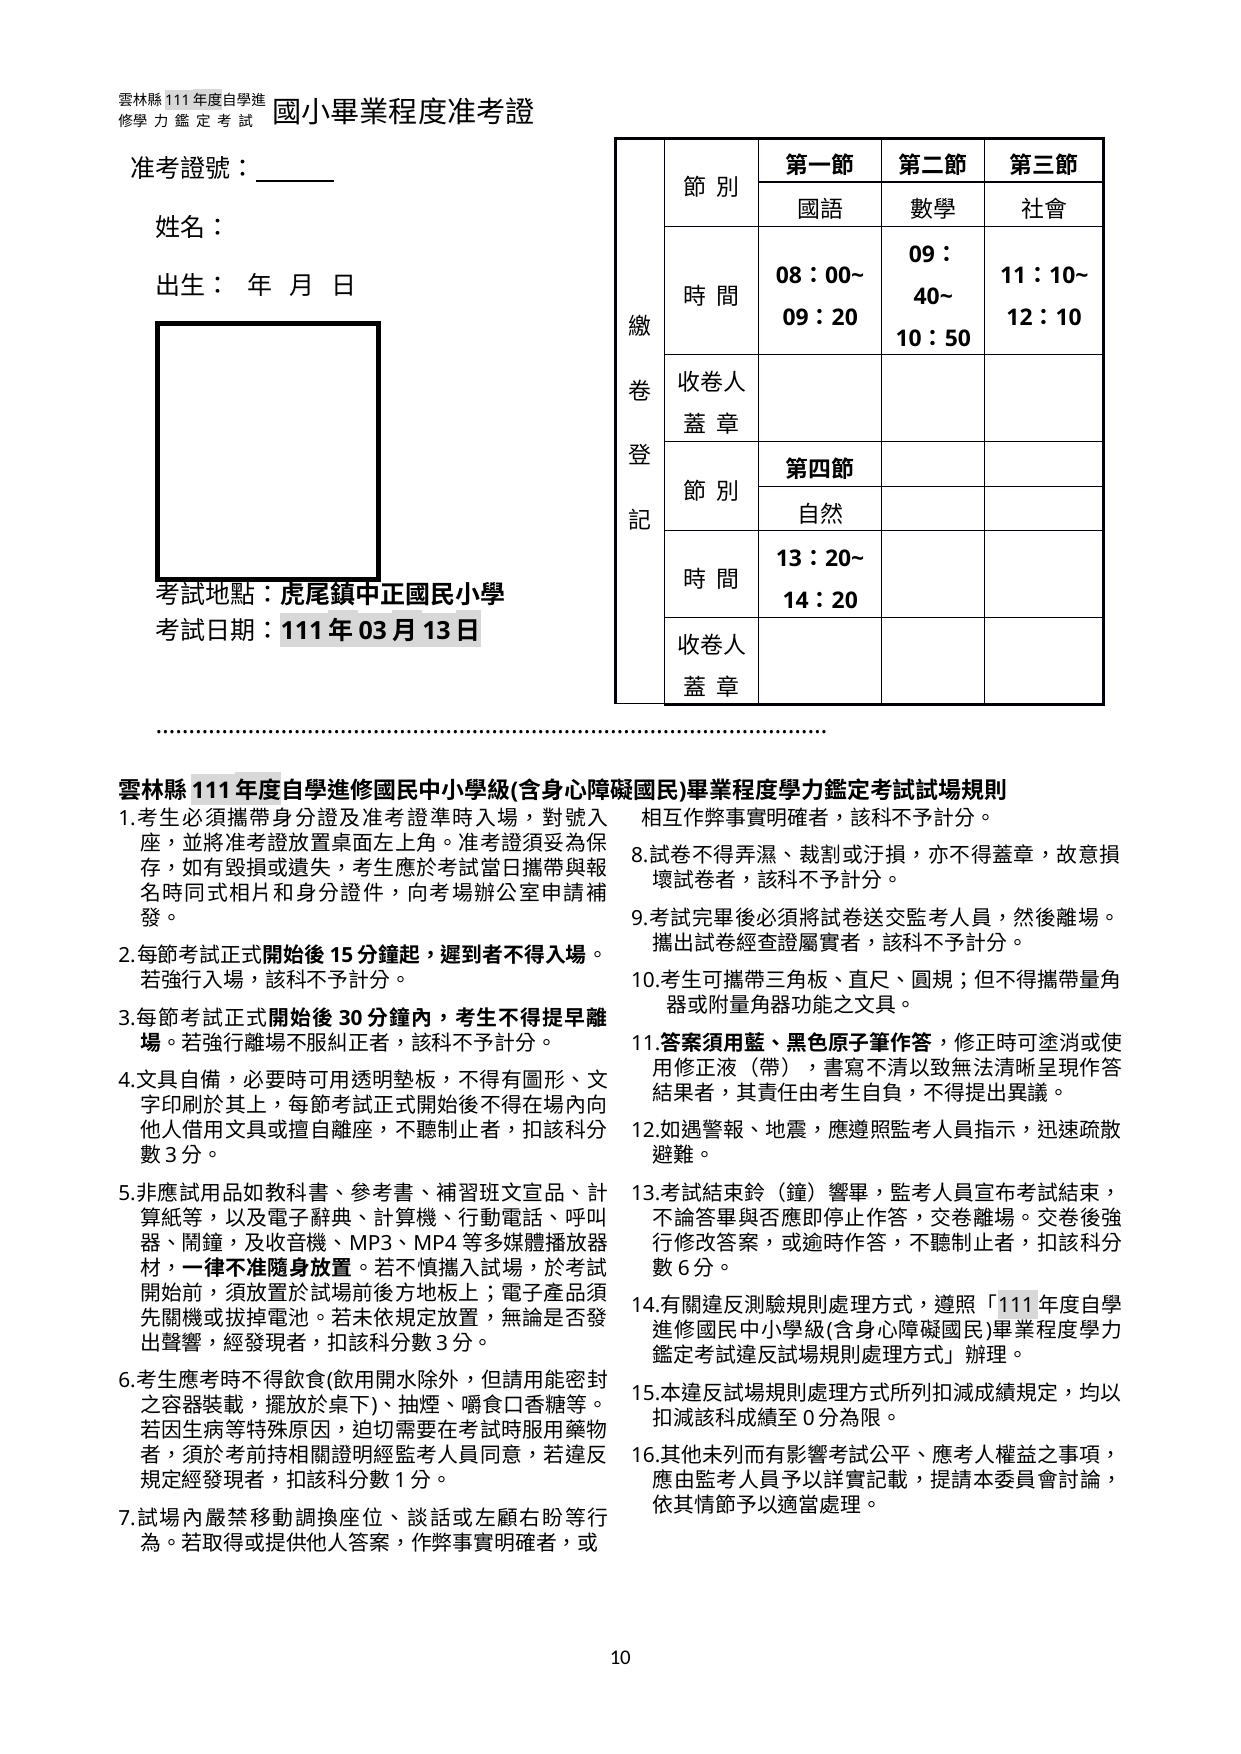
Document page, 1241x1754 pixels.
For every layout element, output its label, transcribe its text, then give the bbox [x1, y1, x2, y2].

table_cell 13：20~ 14：20 [759, 531, 881, 617]
table_cell [759, 355, 881, 441]
table_header 第二節 [882, 140, 984, 181]
text [1105, 610, 1122, 647]
text 雲林縣111年度自學進修學 力 鑑 定 考 試 國小畢業程度准考證 [118, 89, 1122, 131]
table_cell [985, 618, 1102, 703]
table_header 第三節 [985, 140, 1102, 181]
text 雲林縣111年度自學進修國民中小學級(含身心障礙國民)畢業程度學力鑑定考試試場規則 [118, 772, 1122, 805]
text 准考證號： [118, 131, 1122, 189]
table_cell 國語 [759, 183, 881, 226]
table_cell 收卷人 蓋 章 [665, 355, 758, 441]
table_cell [882, 618, 984, 703]
table_cell 08：00~ 09：20 [759, 227, 881, 354]
text 姓名： [143, 189, 614, 248]
table_cell 11：10~ 12：10 [985, 227, 1102, 354]
table_cell 收卷人 蓋 章 [665, 618, 758, 703]
text 出生： 年 月 日 [143, 248, 614, 306]
table_cell 時 間 [665, 531, 758, 617]
table_cell [985, 355, 1102, 441]
table_cell [882, 355, 984, 441]
text ………………………………………………………………………………………… [143, 681, 1122, 740]
table_cell [985, 531, 1102, 617]
table_header 繳 卷 登 記 [617, 140, 664, 703]
table_header 節 別 [665, 140, 758, 226]
text [1105, 248, 1122, 306]
table_cell 第四節 [759, 442, 881, 486]
text [1105, 189, 1122, 248]
table_cell [882, 442, 984, 486]
table_cell [985, 442, 1102, 486]
table_cell 節 別 [665, 442, 758, 530]
text [1105, 574, 1122, 610]
table_cell [882, 531, 984, 617]
table_header 1.考生必須攜帶身分證及准考證準時入場，對號入座，並將准考證放置桌面左上角。准考證須妥為保存，如有毀損或遺失，考生應於考試當日攜帶與報名時同式相片和身分證件，向考場辦公室申請補發。 2. 每節考試正式開始後15分鐘起，遲到者不得入場。若強行入場，該科不予計分。 3.每節考試正式開始後30分鐘內，考生不得提早離場。若強行離場不服糾正者，該科不予計分。 4.文具自備，必要時可用透明墊板，不得有圖形、文字印刷於其上，每節考試正式開始後不得在場內向他人借用文具或擅自離座，不聽制止者，扣該科分數3分。 5.非應試用品如教科書、參考書、補習班文宣品、計算紙等，以及電子辭典、計算機、行動電話、呼叫器、鬧鐘，及收音機、MP3、MP4 等多媒體播放器材，一律不准隨身放置。若不慎攜入試場，於考試開始前，須放置於試場前後方地板上；電子產品須先關機或拔掉電池。若未依規定放置，無論是否發出聲響，經發現者，扣該科分數3分。 6.考生應考時不得飲食(飲用開水除外，但請用能密封之容器裝載，擺放於桌下)、抽煙、嚼食口香糖等。若因生病等特殊原因，迫切需要在考試時服用藥物者，須於考前持相關證明經監考人員同意，若違反規定經發現者，扣該科分數1分。 7.試場內嚴禁移動調換座位、談話或左顧右盼等行為。若取得或提供他人答案，作弊事實明確者，或 [107, 805, 619, 1567]
table_cell [985, 487, 1102, 530]
table_header 相互作弊事實明確者，該科不予計分。 8.試卷不得弄濕、裁割或汙損，亦不得蓋章，故意損壞試卷者，該科不予計分。 9.考試完畢後必須將試卷送交監考人員，然後離場。攜出試卷經查證屬實者，該科不予計分。 10.考生可攜帶三角板、直尺、圓規；但不得攜帶量角器或附量角器功能之文具。 11.答案須用藍、黑色原子筆作答，修正時可塗消或使用修正液（帶），書寫不清以致無法清晰呈現作答結果者，其責任由考生自負，不得提出異議。 12.如遇警報、地震，應遵照監考人員指示，迅速疏散避難。 13.考試結束鈴（鐘）響畢，監考人員宣布考試結束，不論答畢與否應即停止作答，交卷離場。交卷後強行修改答案，或逾時作答，不聽制止者，扣該科分數6分。 14.有關違反測驗規則處理方式，遵照「111年度自學進修國民中小學級(含身心障礙國民)畢業程度學力鑑定考試違反試場規則處理方式」辦理。 15.本違反試場規則處理方式所列扣減成績規定，均以扣減該科成績至0分為限。 16.其他未列而有影響考試公平、應考人權益之事項，應由監考人員予以詳實記載，提請本委員會討論，依其情節予以適當處理。 [620, 805, 1133, 1567]
table_cell [882, 487, 984, 530]
table_cell 自然 [759, 487, 881, 530]
text 考試地點：虎尾鎮中正國民小學 [143, 574, 614, 610]
table_cell 時 間 [665, 227, 758, 354]
table_cell [759, 618, 881, 703]
table_cell 社會 [985, 183, 1102, 226]
table_header 第一節 [759, 140, 881, 181]
text 考試日期：111年03月13日 [143, 610, 614, 647]
table_cell 數學 [882, 183, 984, 226]
table_cell 09：40~ 10：50 [882, 227, 984, 354]
